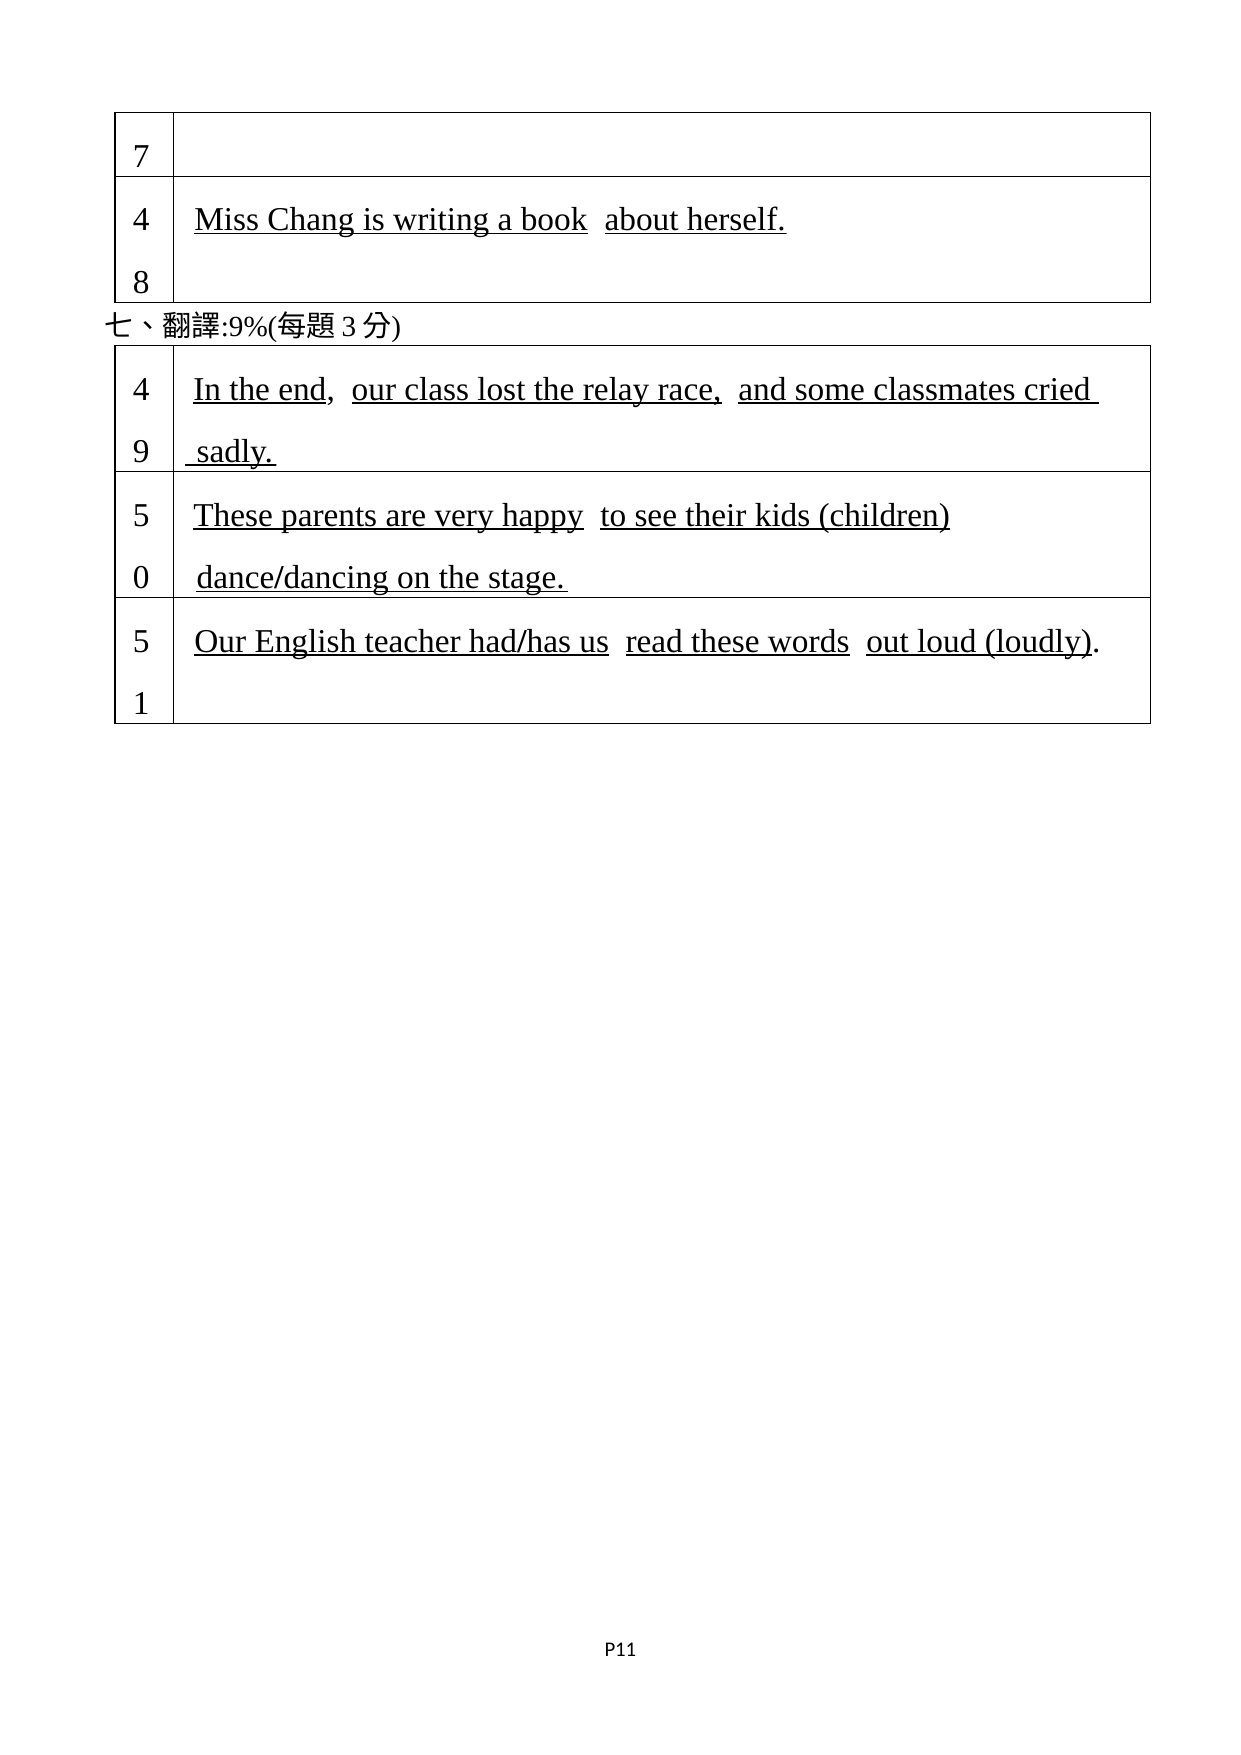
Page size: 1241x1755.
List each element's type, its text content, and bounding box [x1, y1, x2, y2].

table_header In the end, our class lost the relay race, and some classmates cried sadly. [174, 346, 1150, 471]
table_cell These parents are very happy to see their kids (children) dance/dancing on the stage. [174, 472, 1150, 597]
table_cell 51 [116, 598, 173, 723]
table_cell 48 [116, 177, 173, 302]
table_cell Our English teacher had/has us read these words out loud (loudly). [174, 598, 1150, 723]
table_cell Miss Chang is writing a book about herself. [174, 177, 1150, 302]
text 七、翻譯:9%(每題3分) [104, 303, 1151, 345]
table_cell [174, 113, 1150, 176]
table_cell 7 [116, 113, 173, 176]
table_cell 50 [116, 472, 173, 597]
table_header 49 [116, 346, 173, 471]
